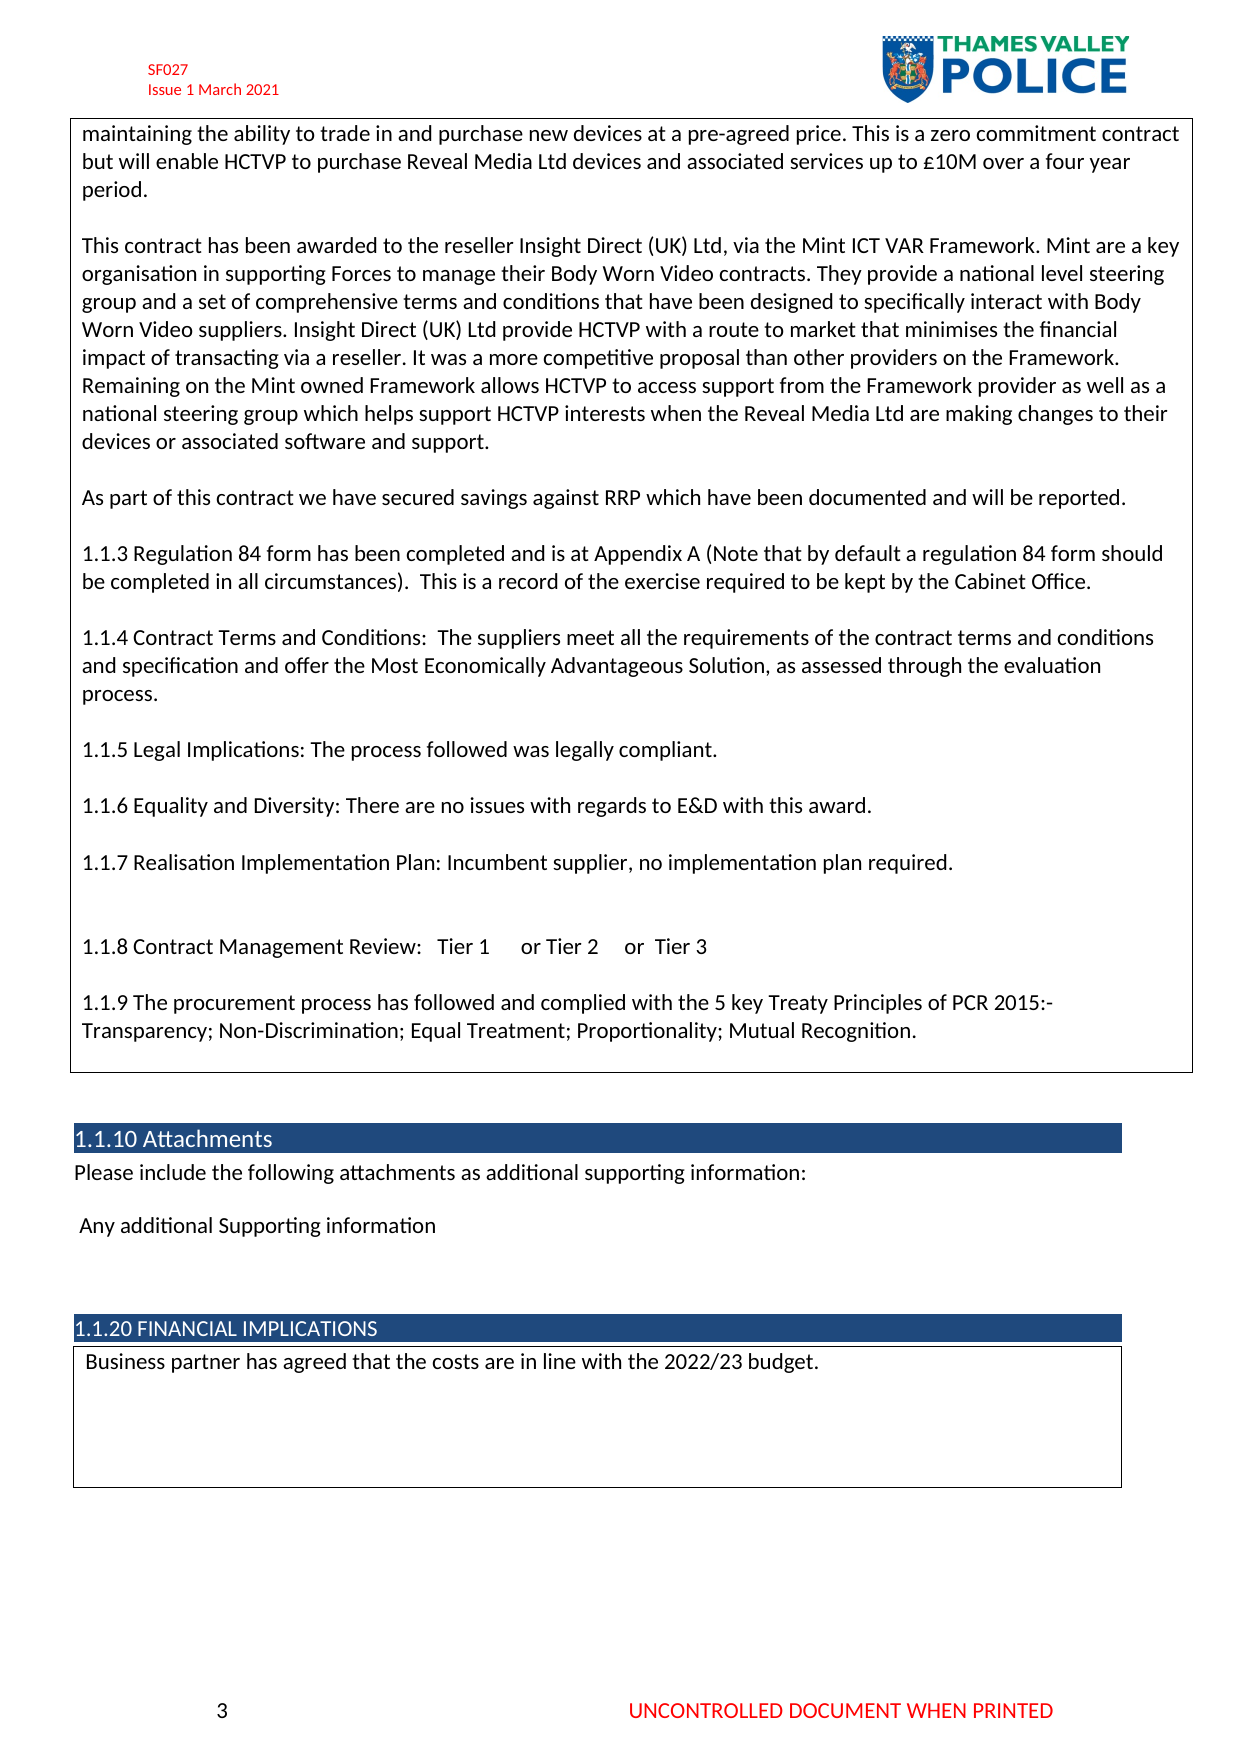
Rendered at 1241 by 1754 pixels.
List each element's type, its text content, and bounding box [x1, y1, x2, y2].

text Any additional Supporting information [74, 1211, 1122, 1239]
text Please include the following attachments as additional supporting information: [74, 1158, 1122, 1186]
table_cell maintaining the ability to trade in and purchase new devices at a pre-agreed price. This is a zero commitment contract but will enable HCTVP to purchase Reveal Media Ltd devices and associated services up to £10M over a four year period. This contract has been awarded to the reseller Insight Direct (UK) Ltd, via the Mint ICT VAR Framework. Mint are a key organisation in supporting Forces to manage their Body Worn Video contracts. They provide a national level steering group and a set of comprehensive terms and conditions that have been designed to specifically interact with Body Worn Video suppliers. Insight Direct (UK) Ltd provide HCTVP with a route to market that minimises the financial impact of transacting via a reseller. It was a more competitive proposal than other providers on the Framework. Remaining on the Mint owned Framework allows HCTVP to access support from the Framework provider as well as a national steering group which helps support HCTVP interests when the Reveal Media Ltd are making changes to their devices or associated software and support. As part of this contract we have secured savings against RRP which have been documented and will be reported. 1.1.3 Regulation 84 form has been completed and is at Appendix A (Note that by default a regulation 84 form should be completed in all circumstances). This is a record of the exercise required to be kept by the Cabinet Office. 1.1.4 Contract Terms and Conditions: The suppliers meet all the requirements of the contract terms and conditions and specification and offer the Most Economically Advantageous Solution, as assessed through the evaluation process. 1.1.5 Legal Implications: The process followed was legally compliant. 1.1.6 Equality and Diversity: There are no issues with regards to E&D with this award. 1.1.7 Realisation Implementation Plan: Incumbent supplier, no implementation plan required. 1.1.8 Contract Management Review: Tier 1 or Tier 2 or Tier 3 1.1.9 The procurement process has followed and complied with the 5 key Treaty Principles of PCR 2015:- Transparency; Non-Discrimination; Equal Treatment; Proportionality; Mutual Recognition. [71, 119, 1192, 1072]
table_header Business partner has agreed that the costs are in line with the 2022/23 budget. [74, 1347, 1121, 1487]
subtitle 1.1.10 Attachments [74, 1123, 1122, 1153]
subtitle 1.1.20 FINANCIAL IMPLICATIONS [74, 1314, 1122, 1342]
